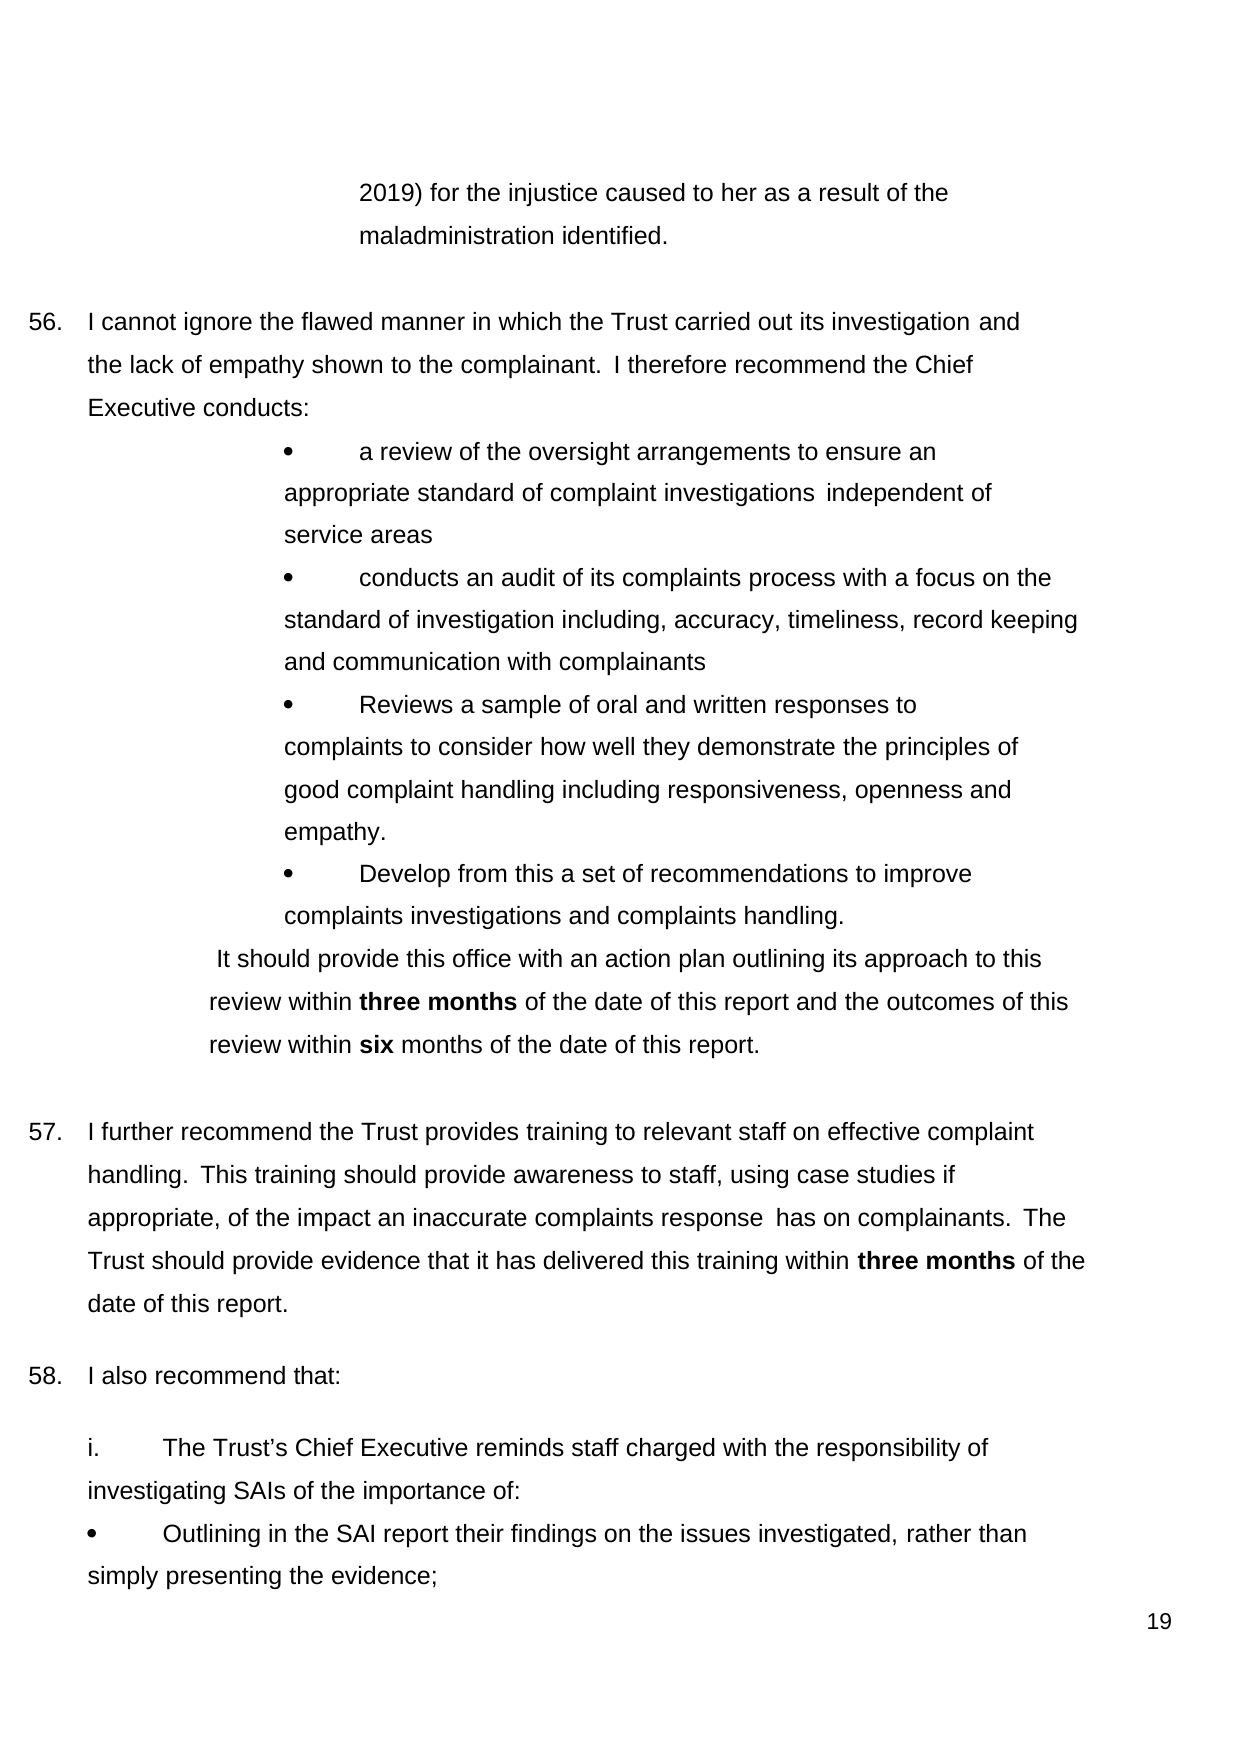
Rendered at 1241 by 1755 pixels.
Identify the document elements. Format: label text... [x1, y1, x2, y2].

list conducts an audit of its complaints process with a focus on the standard of investigation including, accuracy, timeliness, record keeping and communication with complainants [284, 563, 1081, 676]
list Outlining in the SAI report their findings on the issues investigated, rather than simply presenting the evidence; [87, 1519, 1072, 1590]
text 2019) for the injustice caused to her as a result of the maladministration identified. [359, 177, 1085, 249]
list I also recommend that: [28, 1361, 1172, 1390]
list The Trust’s Chief Executive reminds staff charged with the responsibility of investigating SAIs of the importance of: [87, 1433, 1006, 1505]
text It should provide this office with an action plan outlining its approach to this review within three months of the date of this report and the outcomes of this review within six months of the date of this report. [209, 944, 1085, 1059]
list Reviews a sample of oral and written responses to complaints to consider how well they demonstrate the principles of good complaint handling including responsiveness, openness and empathy. [284, 690, 1041, 846]
list Develop from this a set of recommendations to improve complaints investigations and complaints handling. [284, 859, 1024, 930]
list a review of the oversight arrangements to ensure an appropriate standard of complaint investigations independent of service areas [284, 436, 1017, 549]
list I further recommend the Trust provides training to relevant staff on effective complaint handling. This training should provide awareness to staff, using case studies if appropriate, of the impact an inaccurate complaints response has on complainants. The Trust should provide evidence that it has delivered this training within three months of the date of this report. [28, 1117, 1088, 1318]
list I cannot ignore the flawed manner in which the Trust carried out its investigation and the lack of empathy shown to the complainant. I therefore recommend the Chief Executive conducts: [28, 307, 1046, 422]
